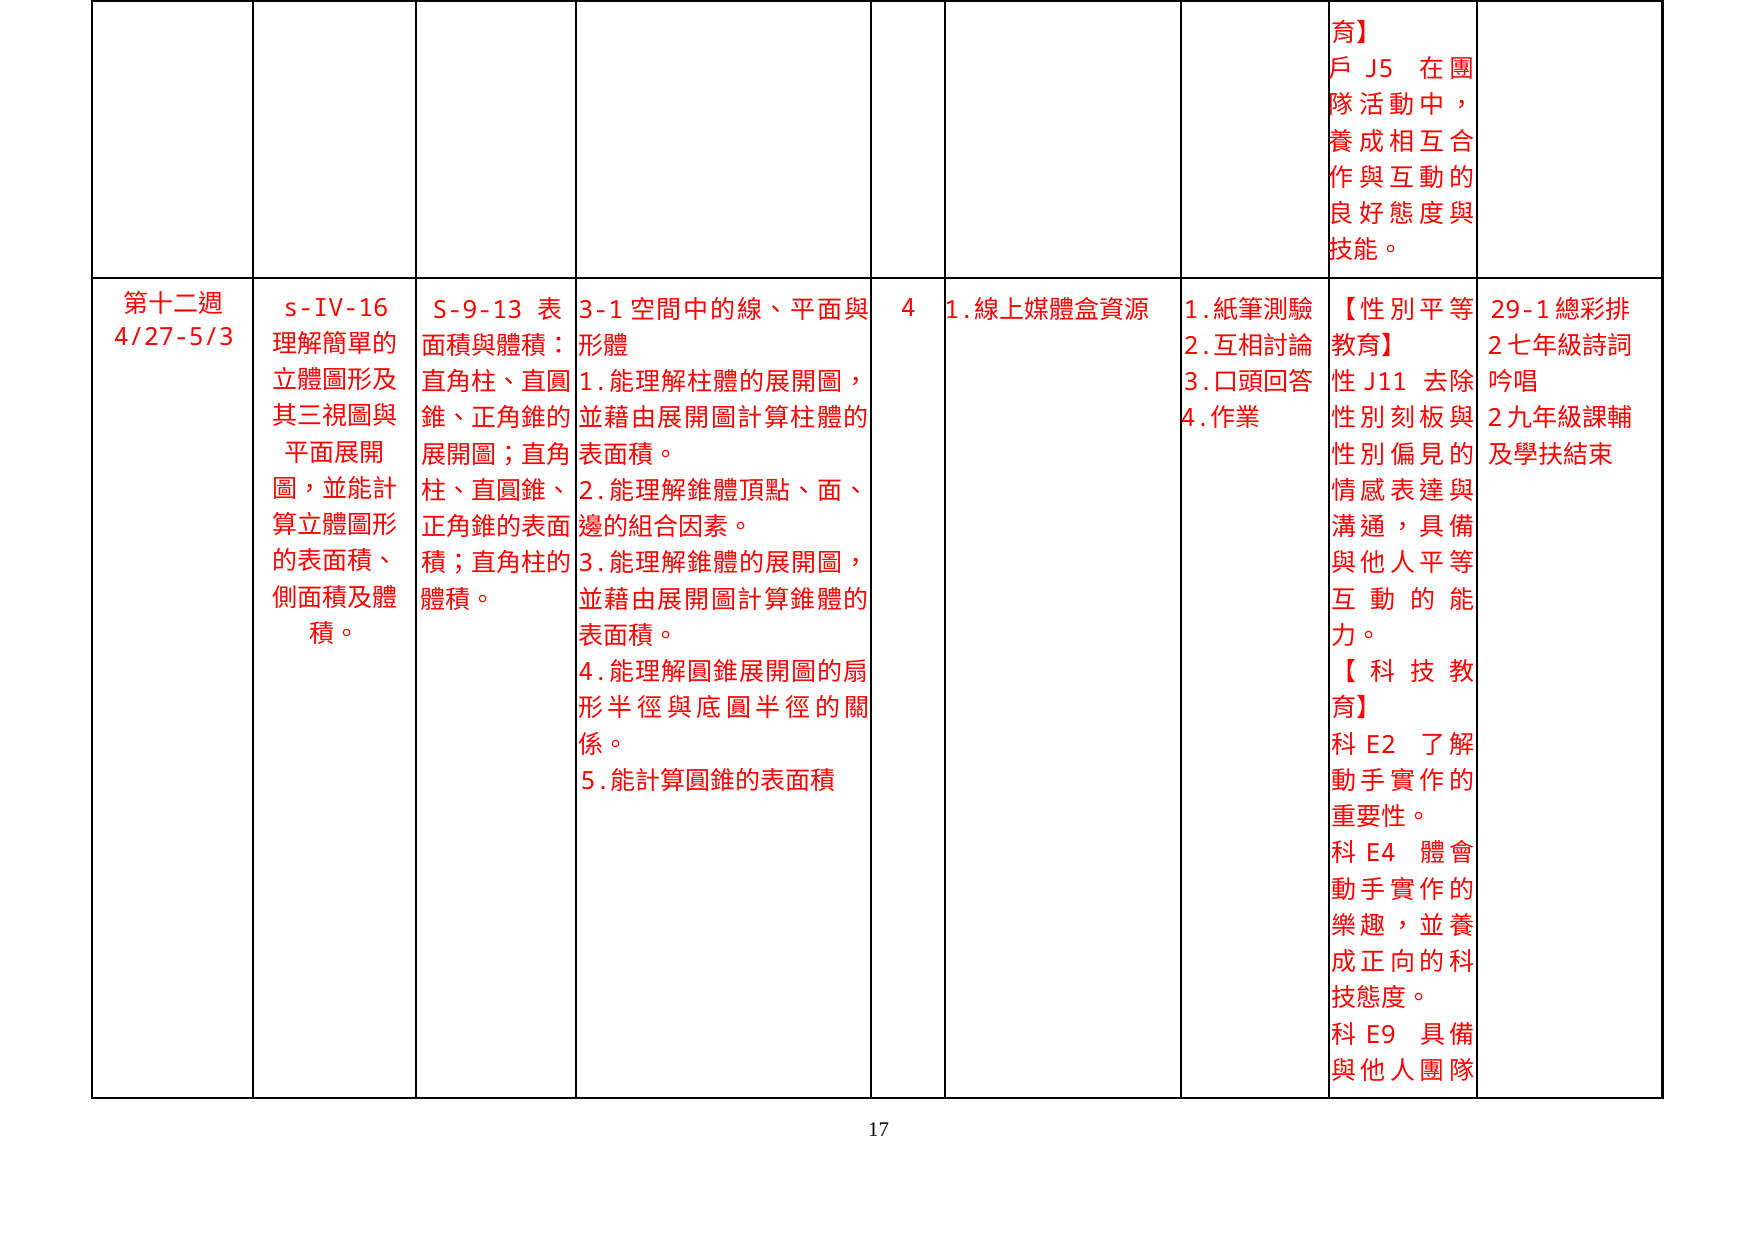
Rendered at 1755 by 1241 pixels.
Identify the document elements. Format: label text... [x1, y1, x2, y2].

table_cell [254, 2, 415, 277]
table_cell 1.線上媒體盒資源 [946, 279, 1180, 1097]
table_cell [417, 2, 575, 277]
table_cell s-IV-16 理解簡單的立體圖形及其三視圖與平面展開圖，並能計算立體圖形的表面積、側面積及體積。 [254, 279, 415, 1097]
table_cell 第十二週 4/27-5/3 [93, 279, 252, 1097]
table_cell [93, 2, 252, 277]
table_cell 育】 戶J5 在團隊活動中，養成相互合作與互動的良好態度與技能。 [1330, 2, 1476, 277]
table_cell 【性別平等教育】 性J11 去除性別刻板與性別偏見的情感表達與溝通，具備與他人平等互動的能力。 【科技教育】 科E2 了解動手實作的重要性。 科E4 體會動手實作的樂趣，並養成正向的科技態度。 科E9 具備與他人團隊 [1330, 279, 1476, 1097]
table_cell [872, 2, 944, 277]
table_cell [1182, 2, 1328, 277]
table_cell [946, 2, 1180, 277]
table_cell S-9-13 表面積與體積：直角柱、直圓錐、正角錐的展開圖；直角柱、直圓錐、正角錐的表面積；直角柱的 體積。 [417, 279, 575, 1097]
table_cell 3-1空間中的線、平面與形體 1.能理解柱體的展開圖，並藉由展開圖計算柱體的表面積。 2.能理解錐體頂點、面、邊的組合因素。 3.能理解錐體的展開圖，並藉由展開圖計算錐體的表面積。 4.能理解圓錐展開圖的扇形半徑與底圓半徑的關係。 5.能計算圓錐的表面積 [577, 279, 870, 1097]
table_cell 4 [872, 279, 944, 1097]
table_cell 1.紙筆測驗 2.互相討論 3.口頭回答 4.作業 [1182, 279, 1328, 1097]
table_cell 29-1總彩排 2七年級詩詞吟唱 2九年級課輔及學扶結束 [1478, 279, 1661, 1097]
table_cell [1478, 2, 1661, 277]
table_cell [577, 2, 870, 277]
